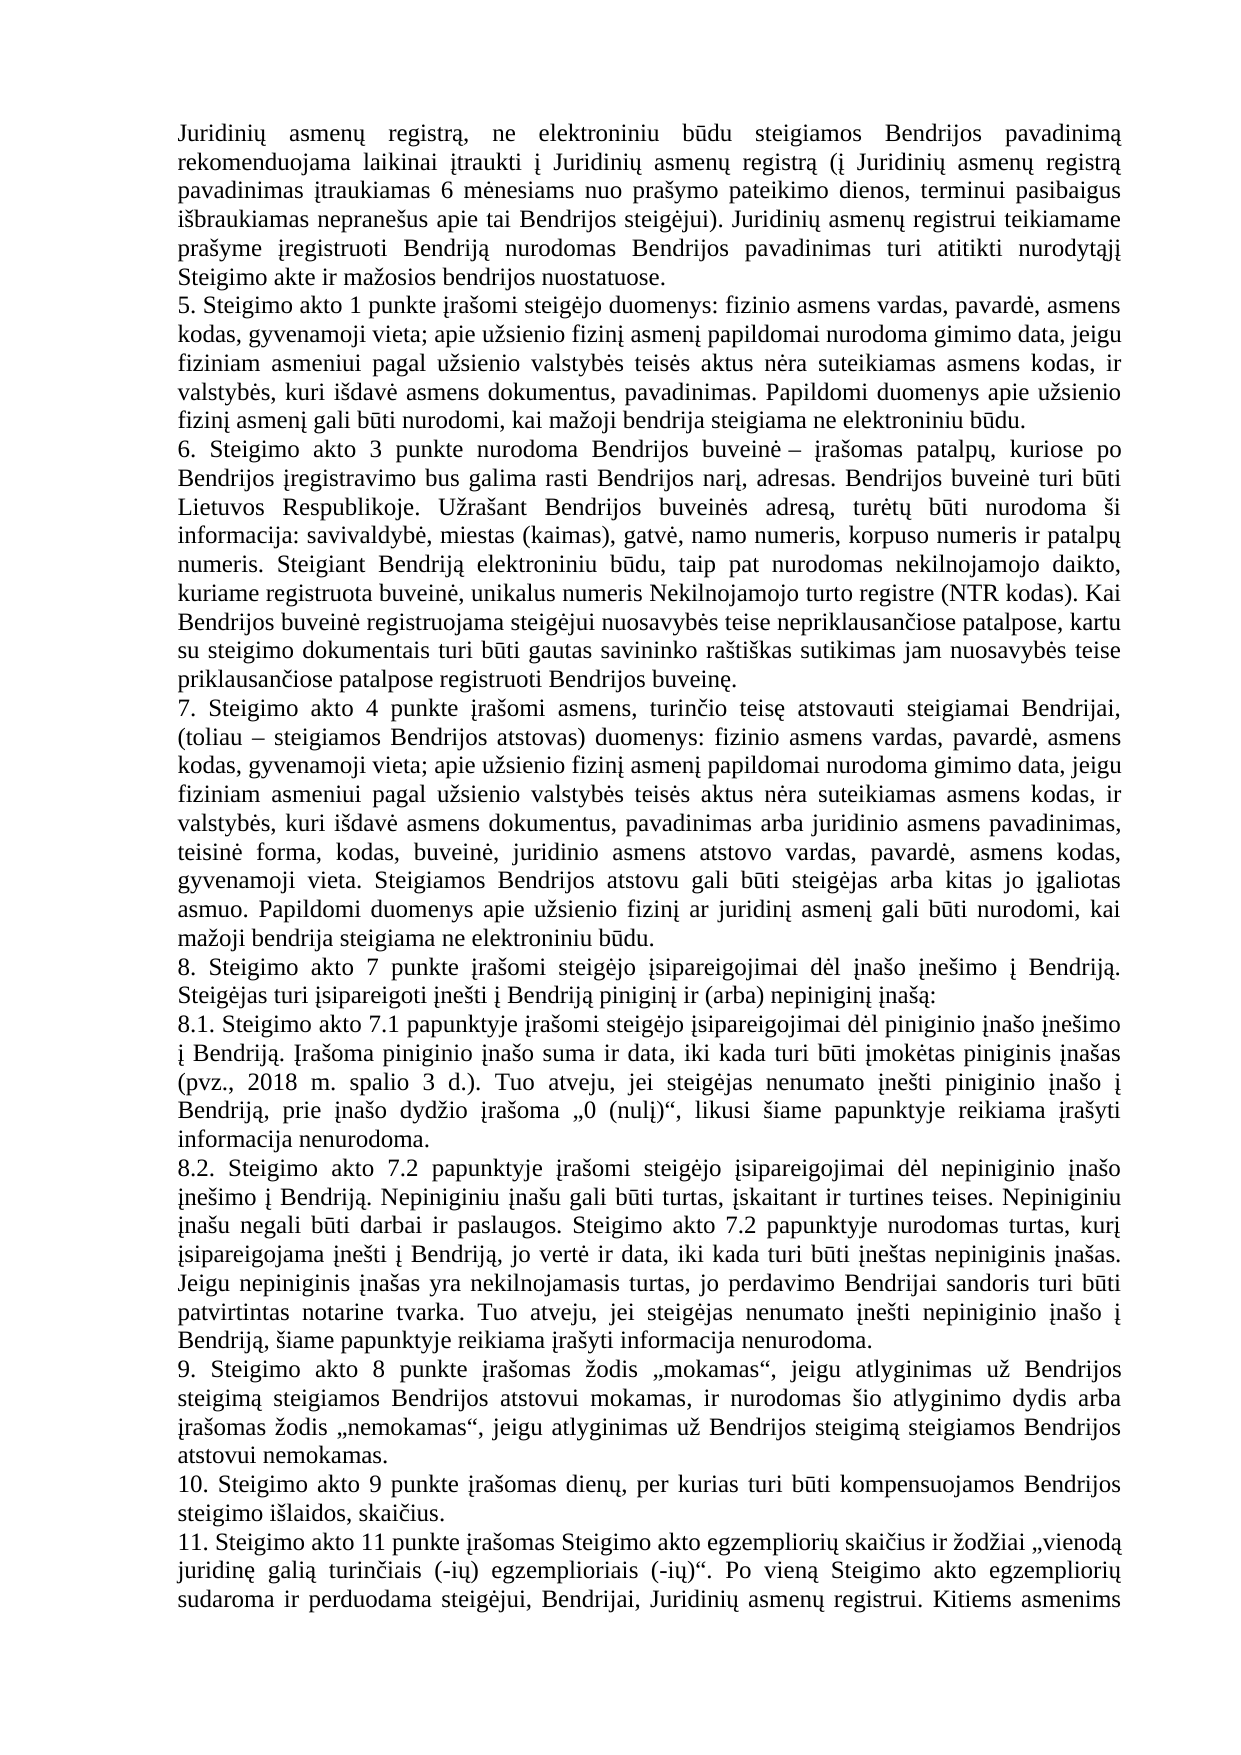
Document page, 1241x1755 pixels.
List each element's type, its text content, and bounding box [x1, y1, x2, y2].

text 5. Steigimo akto 1 punkte įrašomi steigėjo duomenys: fizinio asmens vardas, pavardė, asmens kodas, gyvenamoji vieta; apie užsienio fizinį asmenį papildomai nurodoma gimimo data, jeigu fiziniam asmeniui pagal užsienio valstybės teisės aktus nėra suteikiamas asmens kodas, ir valstybės, kuri išdavė asmens dokumentus, pavadinimas. Papildomi duomenys apie užsienio fizinį asmenį gali būti nurodomi, kai mažoji bendrija steigiama ne elektroniniu būdu. [177, 291, 1122, 434]
text 6. Steigimo akto 3 punkte nurodoma Bendrijos buveinė – įrašomas patalpų, kuriose po Bendrijos įregistravimo bus galima rasti Bendrijos narį, adresas. Bendrijos buveinė turi būti Lietuvos Respublikoje. Užrašant Bendrijos buveinės adresą, turėtų būti nurodoma ši informacija: savivaldybė, miestas (kaimas), gatvė, namo numeris, korpuso numeris ir patalpų numeris. Steigiant Bendriją elektroniniu būdu, taip pat nurodomas nekilnojamojo daikto, kuriame registruota buveinė, unikalus numeris Nekilnojamojo turto registre (NTR kodas). Kai Bendrijos buveinė registruojama steigėjui nuosavybės teise nepriklausančiose patalpose, kartu su steigimo dokumentais turi būti gautas savininko raštiškas sutikimas jam nuosavybės teise priklausančiose patalpose registruoti Bendrijos buveinę. [177, 434, 1122, 693]
text 8. Steigimo akto 7 punkte įrašomi steigėjo įsipareigojimai dėl įnašo įnešimo į Bendriją. Steigėjas turi įsipareigoti įnešti į Bendriją piniginį ir (arba) nepiniginį įnašą: [177, 952, 1122, 1009]
text 11. Steigimo akto 11 punkte įrašomas Steigimo akto egzempliorių skaičius ir žodžiai „vienodą juridinę galią turinčiais (-ių) egzemplioriais (-ių)“. Po vieną Steigimo akto egzempliorių sudaroma ir perduodama steigėjui, Bendrijai, Juridinių asmenų registrui. Kitiems asmenims [177, 1527, 1122, 1613]
text 8.1. Steigimo akto 7.1 papunktyje įrašomi steigėjo įsipareigojimai dėl piniginio įnašo įnešimo į Bendriją. Įrašoma piniginio įnašo suma ir data, iki kada turi būti įmokėtas piniginis įnašas (pvz., 2018 m. spalio 3 d.). Tuo atveju, jei steigėjas nenumato įnešti piniginio įnašo į Bendriją, prie įnašo dydžio įrašoma „0 (nulį)“, likusi šiame papunktyje reikiama įrašyti informacija nenurodoma. [177, 1009, 1122, 1153]
text 10. Steigimo akto 9 punkte įrašomas dienų, per kurias turi būti kompensuojamos Bendrijos steigimo išlaidos, skaičius. [177, 1469, 1122, 1527]
text 9. Steigimo akto 8 punkte įrašomas žodis „mokamas“, jeigu atlyginimas už Bendrijos steigimą steigiamos Bendrijos atstovui mokamas, ir nurodomas šio atlyginimo dydis arba įrašomas žodis „nemokamas“, jeigu atlyginimas už Bendrijos steigimą steigiamos Bendrijos atstovui nemokamas. [177, 1354, 1122, 1469]
text 8.2. Steigimo akto 7.2 papunktyje įrašomi steigėjo įsipareigojimai dėl nepiniginio įnašo įnešimo į Bendriją. Nepiniginiu įnašu gali būti turtas, įskaitant ir turtines teises. Nepiniginiu įnašu negali būti darbai ir paslaugos. Steigimo akto 7.2 papunktyje nurodomas turtas, kurį įsipareigojama įnešti į Bendriją, jo vertė ir data, iki kada turi būti įneštas nepiniginis įnašas. Jeigu nepiniginis įnašas yra nekilnojamasis turtas, jo perdavimo Bendrijai sandoris turi būti patvirtintas notarine tvarka. Tuo atveju, jei steigėjas nenumato įnešti nepiniginio įnašo į Bendriją, šiame papunktyje reikiama įrašyti informacija nenurodoma. [177, 1153, 1122, 1354]
text Juridinių asmenų registrą, ne elektroniniu būdu steigiamos Bendrijos pavadinimą rekomenduojama laikinai įtraukti į Juridinių asmenų registrą (į Juridinių asmenų registrą pavadinimas įtraukiamas 6 mėnesiams nuo prašymo pateikimo dienos, terminui pasibaigus išbraukiamas nepranešus apie tai Bendrijos steigėjui). Juridinių asmenų registrui teikiamame prašyme įregistruoti Bendriją nurodomas Bendrijos pavadinimas turi atitikti nurodytąjį Steigimo akte ir mažosios bendrijos nuostatuose. [177, 118, 1122, 291]
text 7. Steigimo akto 4 punkte įrašomi asmens, turinčio teisę atstovauti steigiamai Bendrijai, (toliau – steigiamos Bendrijos atstovas) duomenys: fizinio asmens vardas, pavardė, asmens kodas, gyvenamoji vieta; apie užsienio fizinį asmenį papildomai nurodoma gimimo data, jeigu fiziniam asmeniui pagal užsienio valstybės teisės aktus nėra suteikiamas asmens kodas, ir valstybės, kuri išdavė asmens dokumentus, pavadinimas arba juridinio asmens pavadinimas, teisinė forma, kodas, buveinė, juridinio asmens atstovo vardas, pavardė, asmens kodas, gyvenamoji vieta. Steigiamos Bendrijos atstovu gali būti steigėjas arba kitas jo įgaliotas asmuo. Papildomi duomenys apie užsienio fizinį ar juridinį asmenį gali būti nurodomi, kai mažoji bendrija steigiama ne elektroniniu būdu. [177, 693, 1122, 952]
